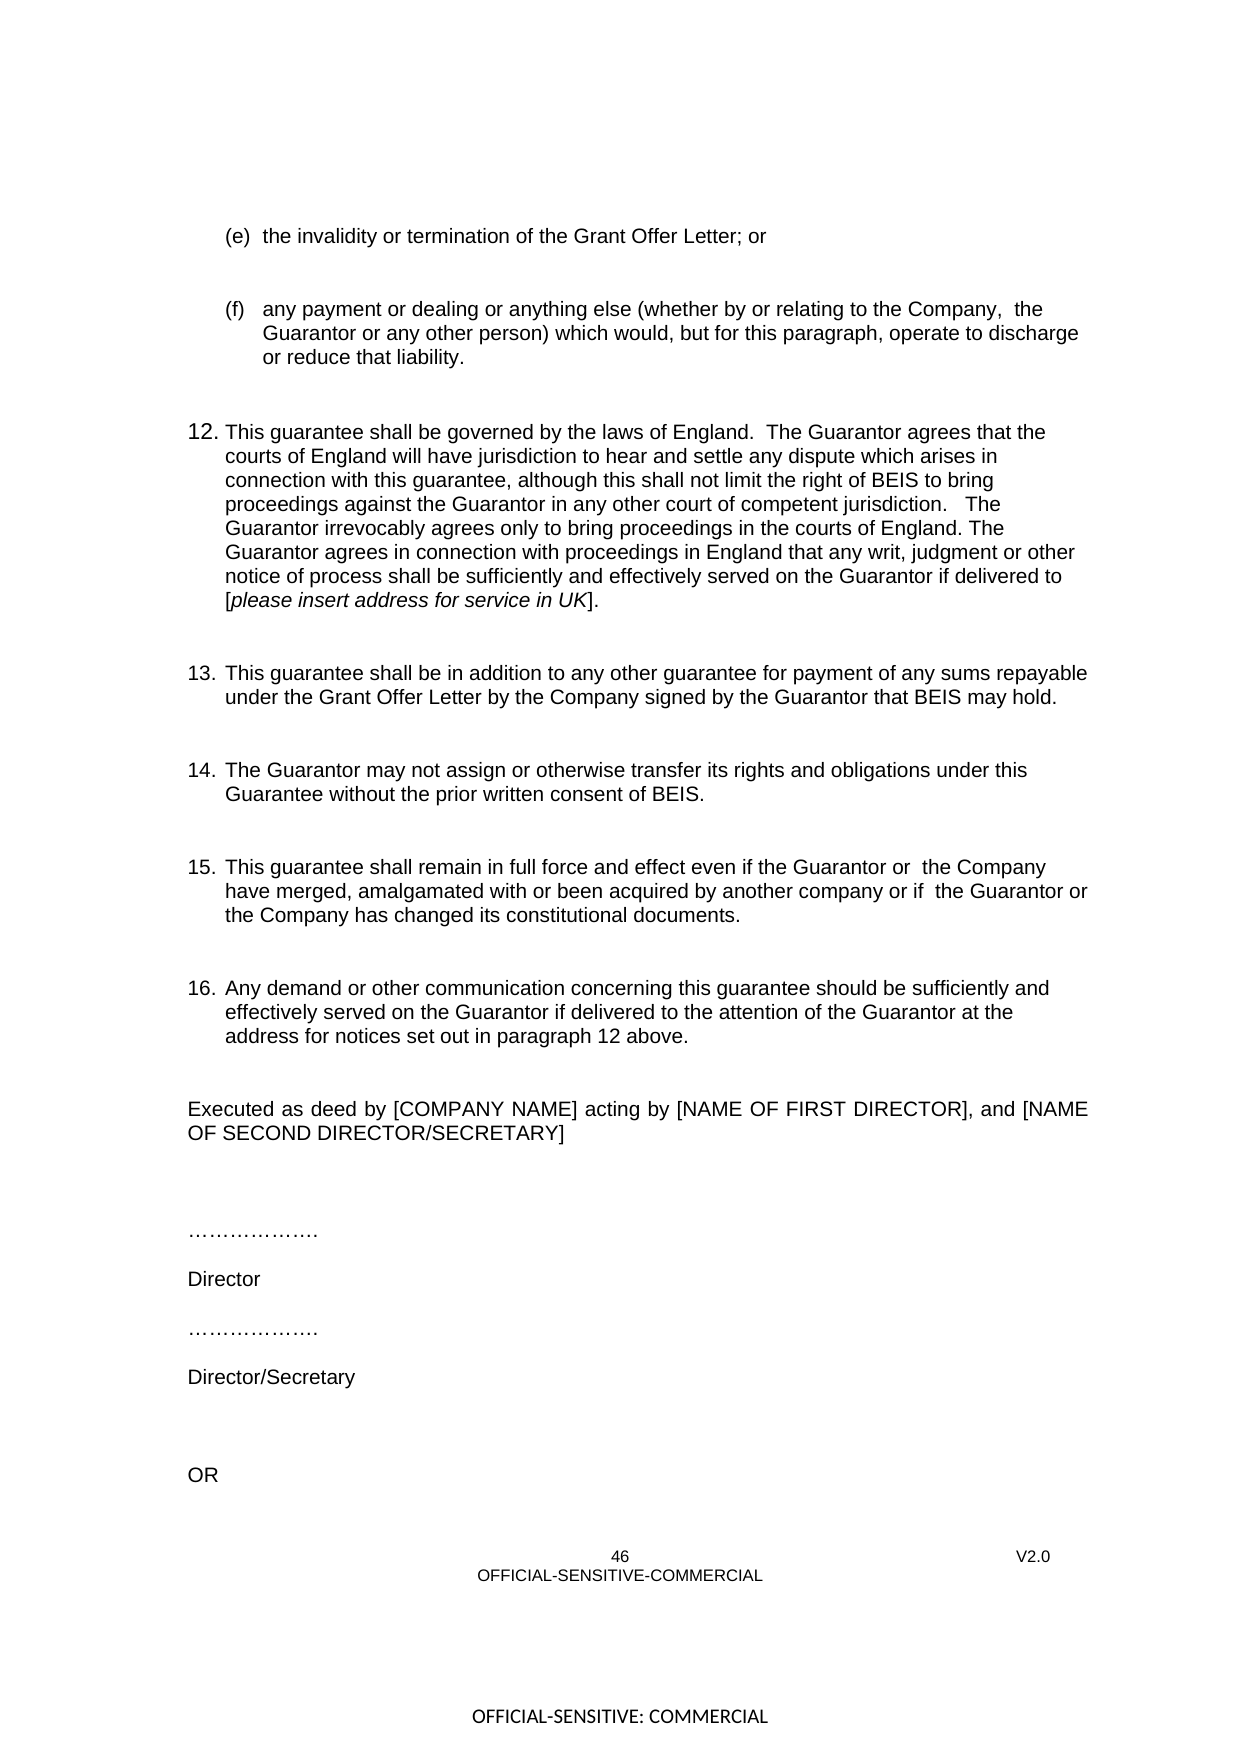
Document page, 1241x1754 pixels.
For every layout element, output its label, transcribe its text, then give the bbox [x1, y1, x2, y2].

list Any demand or other communication concerning this guarantee should be sufficiently and effectively served on the Guarantor if delivered to the attention of the Guarantor at the address for notices set out in paragraph 12 above. [187, 976, 1090, 1047]
list the invalidity or termination of the Grant Offer Letter; or [225, 224, 1090, 248]
list This guarantee shall remain in full force and effect even if the Guarantor or the Company have merged, amalgamated with or been acquired by another company or if the Guarantor or the Company has changed its constitutional documents. [187, 855, 1090, 927]
text Executed as deed by [COMPANY NAME] acting by [NAME OF FIRST DIRECTOR], and [NAME OF SECOND DIRECTOR/SECRETARY] [187, 1096, 1090, 1144]
text Director/Secretary [187, 1365, 1090, 1389]
text ………………. [187, 1316, 1090, 1340]
text ………………. [187, 1218, 1090, 1242]
text Director [187, 1267, 1090, 1291]
list This guarantee shall be in addition to any other guarantee for payment of any sums repayable under the Grant Offer Letter by the Company signed by the Guarantor that BEIS may hold. [187, 661, 1090, 709]
text OR [187, 1463, 1090, 1487]
list The Guarantor may not assign or otherwise transfer its rights and obligations under this Guarantee without the prior written consent of BEIS. [187, 758, 1090, 806]
list This guarantee shall be governed by the laws of England. The Guarantor agrees that the courts of England will have jurisdiction to hear and settle any dispute which arises in connection with this guarantee, although this shall not limit the right of BEIS to bring proceedings against the Guarantor in any other court of competent jurisdiction. The Guarantor irrevocably agrees only to bring proceedings in the courts of England. The Guarantor agrees in connection with proceedings in England that any writ, judgment or other notice of process shall be sufficiently and effectively served on the Guarantor if delivered to [please insert address for service in UK]. [187, 418, 1090, 612]
list any payment or dealing or anything else (whether by or relating to the Company, the Guarantor or any other person) which would, but for this paragraph, operate to discharge or reduce that liability. [225, 297, 1090, 369]
